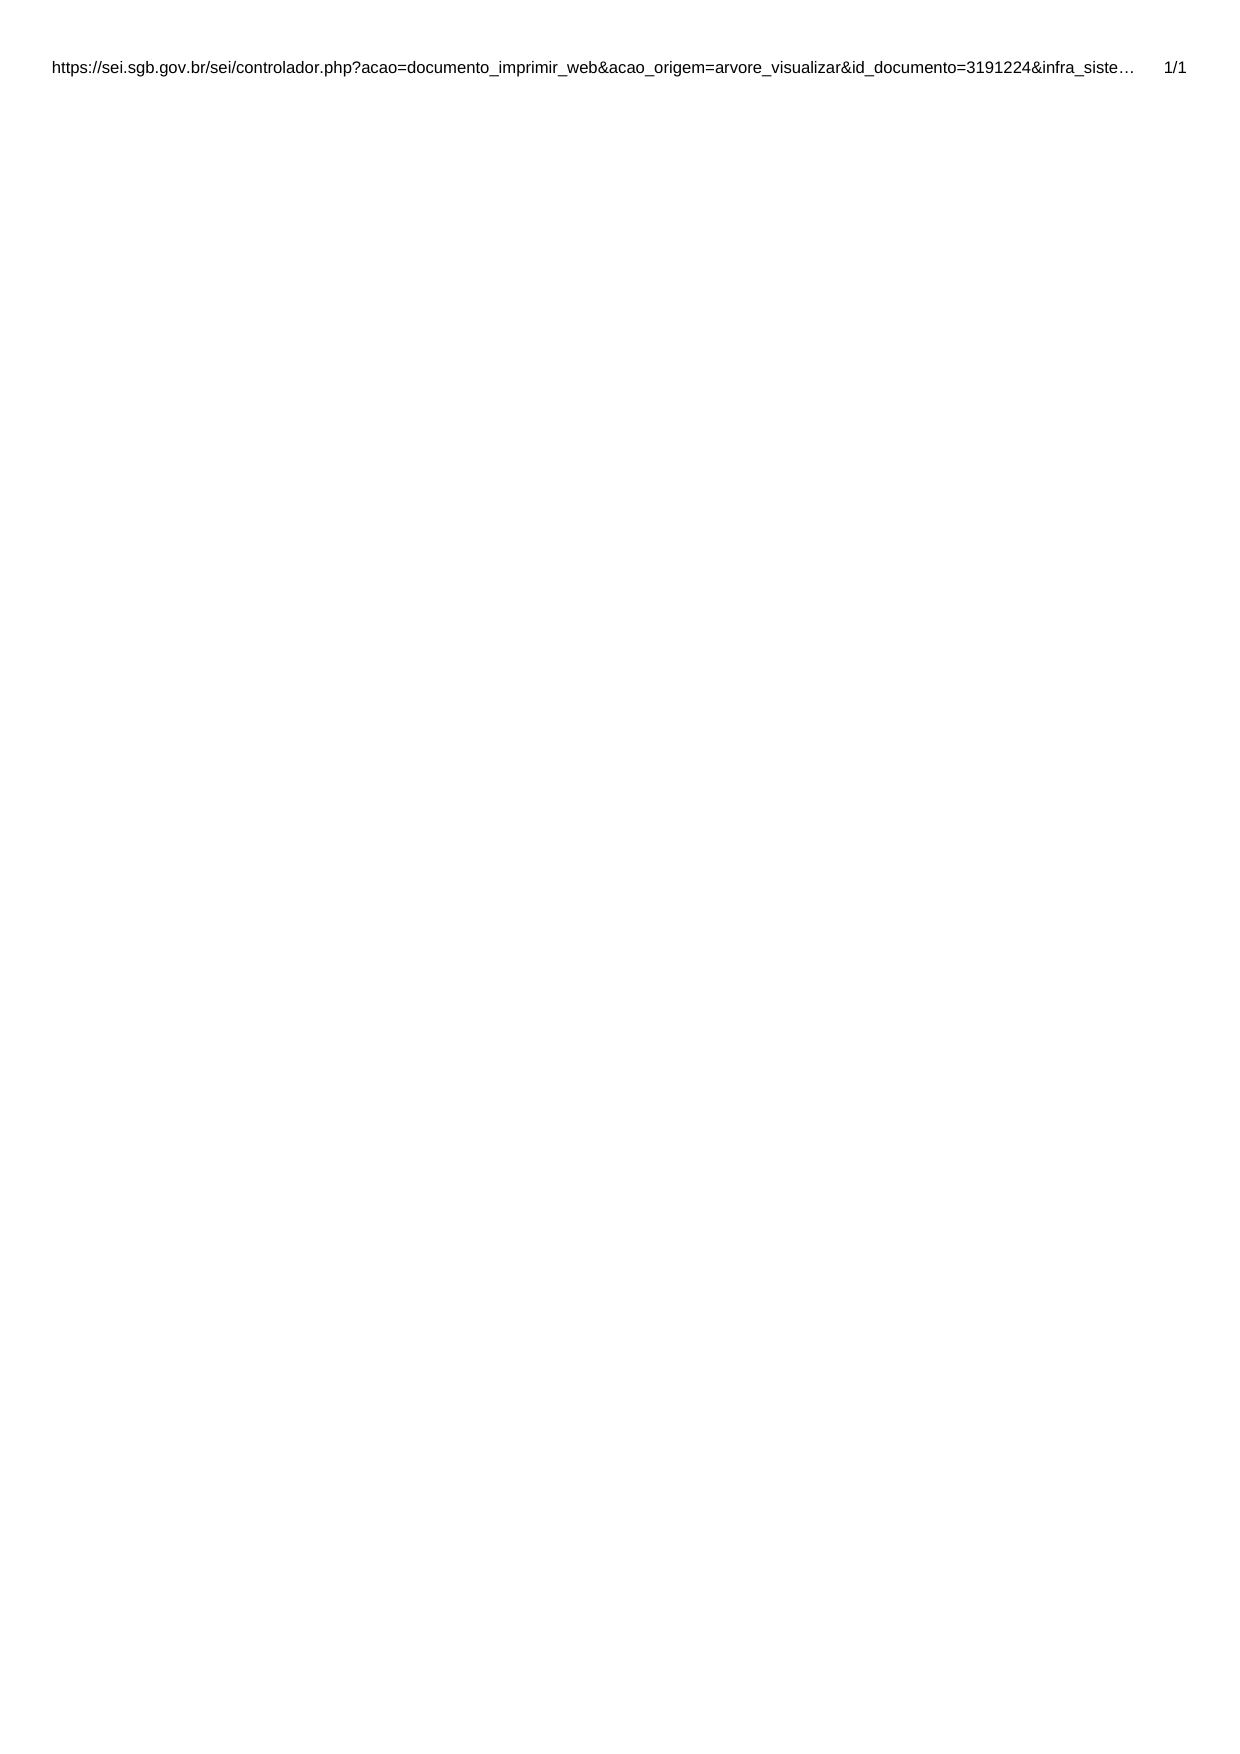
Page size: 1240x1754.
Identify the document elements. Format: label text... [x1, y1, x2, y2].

text https://sei.sgb.gov.br/sei/controlador.php?acao=documento_imprimir_web&acao_origem=arvore_visualizar&id_documento=3191224&infra_siste… 1/1 [52, 58, 1187, 77]
